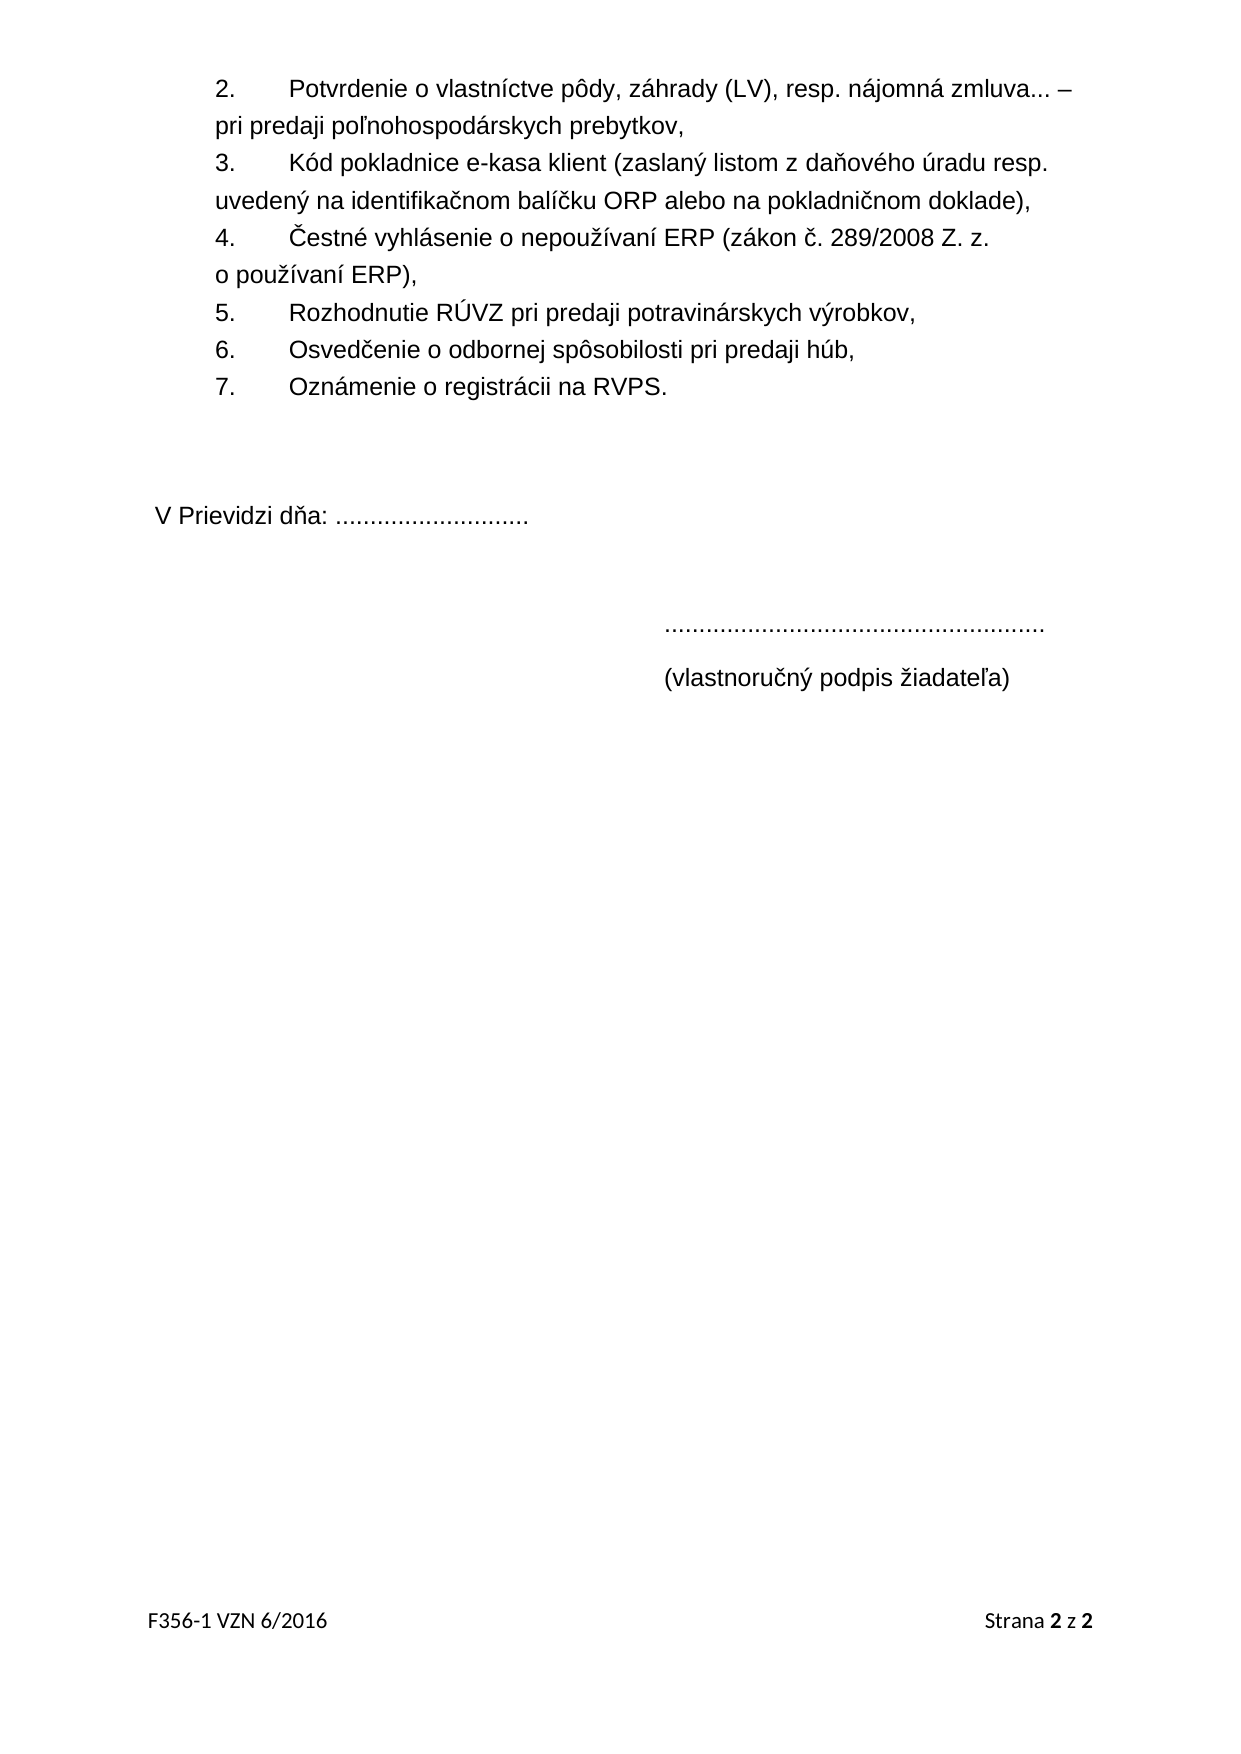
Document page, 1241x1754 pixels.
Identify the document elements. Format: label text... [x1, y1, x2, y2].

text ....................................................... [148, 608, 1093, 637]
text V Prievidzi dňa: ............................ [148, 501, 1093, 529]
text (vlastnoručný podpis žiadateľa) [590, 662, 1093, 691]
list Čestné vyhlásenie o nepoužívaní ERP (zákon č. 289/2008 Z. z. o používaní ERP), [215, 223, 1093, 289]
list Potvrdenie o vlastníctve pôdy, záhrady (LV), resp. nájomná zmluva... – pri predaji poľnohospodárskych prebytkov, [215, 74, 1093, 140]
list Kód pokladnice e-kasa klient (zaslaný listom z daňového úradu resp. uvedený na identifikačnom balíčku ORP alebo na pokladničnom doklade), [215, 148, 1093, 214]
list Rozhodnutie RÚVZ pri predaji potravinárskych výrobkov, [215, 297, 1093, 326]
list Osvedčenie o odbornej spôsobilosti pri predaji húb, [215, 335, 1093, 363]
list Oznámenie o registrácii na RVPS. [215, 372, 1093, 401]
